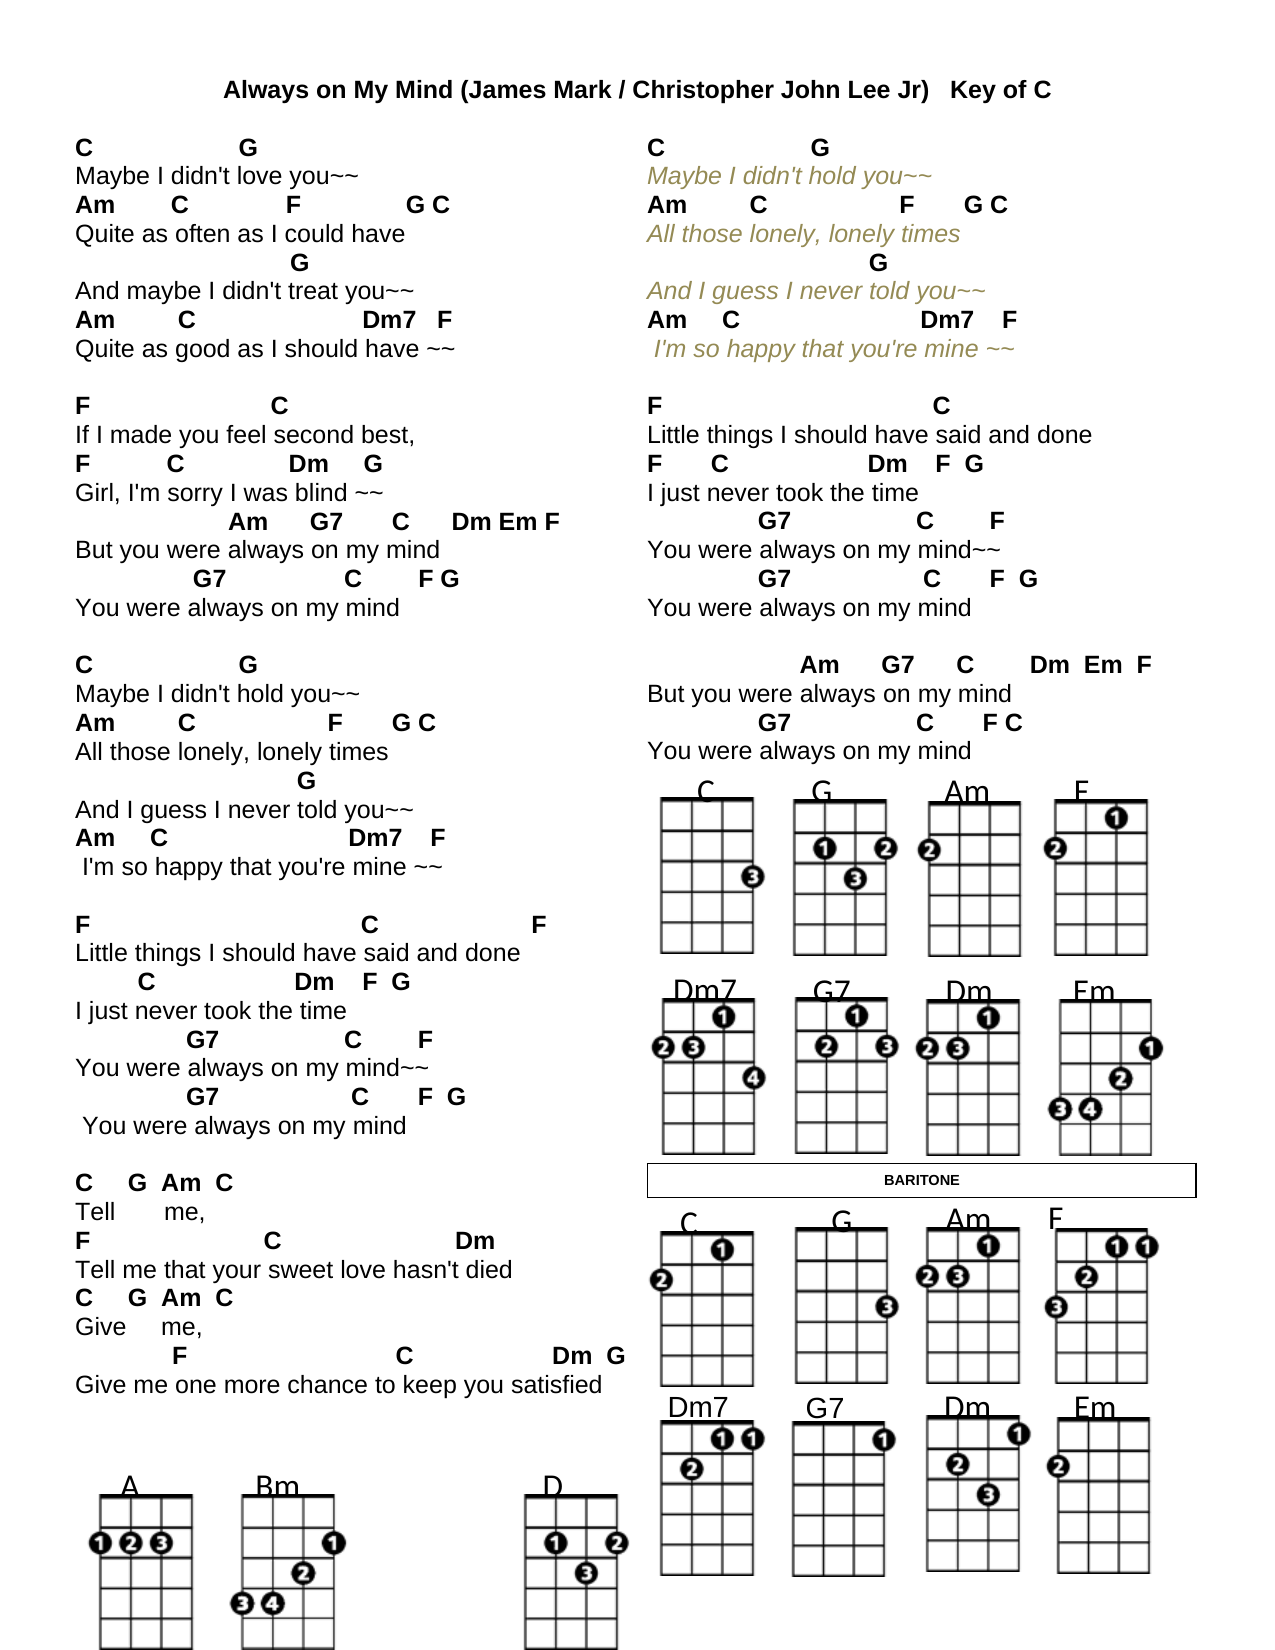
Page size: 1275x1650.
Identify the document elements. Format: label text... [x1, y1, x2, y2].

text C G Am C [75, 1168, 628, 1197]
text All those lonely, lonely times [647, 219, 1200, 247]
text F C Dm F G [647, 449, 1200, 477]
text G7 C F [647, 506, 1200, 535]
text C G Am C [75, 1283, 628, 1312]
text Maybe I didn't hold you~~ [75, 679, 628, 708]
text F C [75, 391, 628, 420]
text BARITONE [663, 1172, 1180, 1188]
text Am C Dm7 F [75, 823, 628, 852]
text If I made you feel second best, [75, 420, 628, 449]
text Little things I should have said and done [75, 938, 628, 967]
text Am C F G C [75, 190, 628, 219]
text Maybe I didn't hold you~~ [647, 161, 1200, 190]
text F C F [75, 909, 628, 938]
text C G [647, 132, 1200, 161]
text I'm so happy that you're mine ~~ [75, 852, 628, 881]
text But you were always on my mind [75, 535, 628, 564]
text You were always on my mind [75, 593, 628, 622]
text G7 C F G [647, 564, 1200, 592]
text [648, 1164, 1195, 1197]
text F C Dm G [75, 1341, 628, 1369]
text Tell me that your sweet love hasn't died [75, 1254, 628, 1283]
text C Dm F G [75, 967, 628, 996]
text G7 C F G [75, 564, 628, 593]
text I'm so happy that you're mine ~~ [647, 334, 1200, 362]
text Maybe I didn't love you~~ [75, 161, 628, 190]
text G [647, 247, 1200, 276]
text And I guess I never told you~~ [647, 276, 1200, 305]
text G7 C F G [75, 1082, 628, 1111]
text Give me one more chance to keep you satisfied [75, 1369, 628, 1398]
text I just never took the time [647, 477, 1200, 506]
text Give me, [75, 1312, 628, 1341]
text G [75, 766, 628, 794]
text F C [647, 391, 1200, 420]
text You were always on my mind~~ [647, 535, 1200, 564]
text C G [75, 650, 628, 679]
text And maybe I didn't treat you~~ [75, 276, 628, 305]
text C G [75, 132, 628, 161]
text Tell me, [75, 1197, 628, 1226]
text Am G7 C Dm Em F [75, 507, 628, 535]
text Girl, I'm sorry I was blind ~~ [75, 478, 628, 507]
text You were always on my mind~~ [75, 1053, 628, 1082]
text Am C Dm7 F [647, 305, 1200, 334]
text Little things I should have said and done [647, 420, 1200, 449]
text Always on My Mind (James Mark / Christopher John Lee Jr) Key of C [75, 75, 1200, 104]
text You were always on my mind [647, 592, 1200, 621]
text All those lonely, lonely times [75, 737, 628, 766]
text I just never took the time [75, 996, 628, 1024]
text G [75, 247, 628, 276]
text G7 C F [75, 1024, 628, 1053]
text Am G7 C Dm Em F [647, 650, 1200, 679]
text Am C Dm7 F [75, 305, 628, 334]
text But you were always on my mind [647, 679, 1200, 707]
text F C Dm [75, 1226, 628, 1254]
text Quite as good as I should have ~~ [75, 334, 628, 362]
text You were always on my mind [75, 1111, 628, 1139]
text Am C F G C [647, 190, 1200, 219]
text Am C F G C [75, 708, 628, 737]
text F C Dm G [75, 449, 628, 478]
text G7 C F C [647, 707, 1200, 736]
text Quite as often as I could have [75, 219, 628, 247]
text And I guess I never told you~~ [75, 794, 628, 823]
text You were always on my mind [647, 736, 1200, 765]
